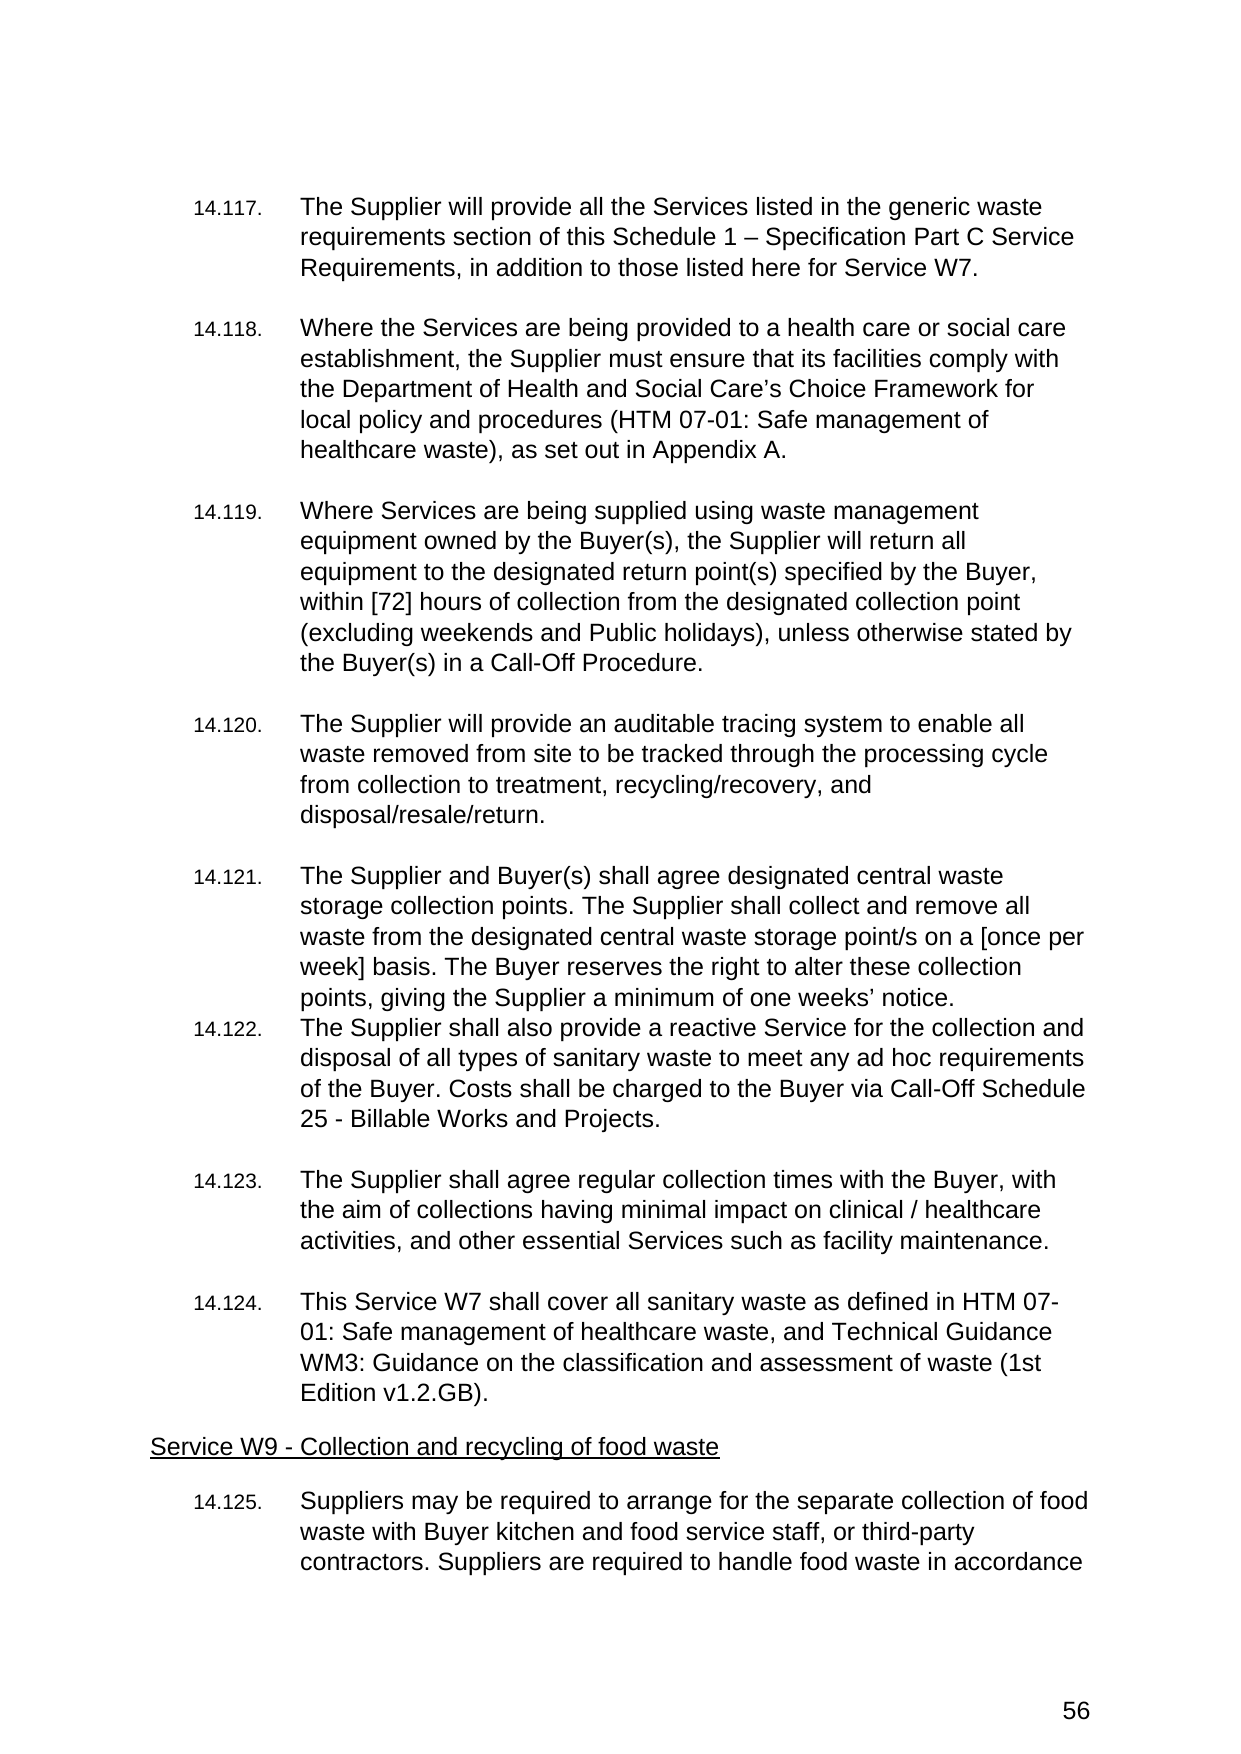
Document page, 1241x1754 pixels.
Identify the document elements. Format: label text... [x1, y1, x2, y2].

list Where Services are being supplied using waste management equipment owned by the Buyer(s), the Supplier will return all equipment to the designated return point(s) specified by the Buyer, within [72] hours of collection from the designated collection point (excluding weekends and Public holidays), unless otherwise stated by the Buyer(s) in a Call-Off Procedure. [262, 496, 1090, 677]
list The Supplier shall also provide a reactive Service for the collection and disposal of all types of sanitary waste to meet any ad hoc requirements of the Buyer. Costs shall be charged to the Buyer via Call-Off Schedule 25 - Billable Works and Projects. [262, 1013, 1090, 1133]
list The Supplier shall agree regular collection times with the Buyer, with the aim of collections having minimal impact on clinical / healthcare activities, and other essential Services such as facility maintenance. [262, 1165, 1090, 1254]
list The Supplier will provide an auditable tracing system to enable all waste removed from site to be tracked through the processing cycle from collection to treatment, recycling/recovery, and disposal/resale/return. [262, 709, 1090, 829]
list This Service W7 shall cover all sanitary waste as defined in HTM 07-01: Safe management of healthcare waste, and Technical Guidance WM3: Guidance on the classification and assessment of waste (1st Edition v1.2.GB). [262, 1287, 1090, 1407]
list Where the Services are being provided to a health care or social care establishment, the Supplier must ensure that its facilities comply with the Department of Health and Social Care’s Choice Framework for local policy and procedures (HTM 07-01: Safe management of healthcare waste), as set out in Appendix A. [262, 313, 1090, 464]
list Suppliers may be required to arrange for the separate collection of food waste with Buyer kitchen and food service staff, or third-party contractors. Suppliers are required to handle food waste in accordance [262, 1486, 1090, 1576]
subtitle Service W9 - Collection and recycling of food waste [150, 1432, 1090, 1461]
list The Supplier will provide all the Services listed in the generic waste requirements section of this Schedule 1 – Specification Part C Service Requirements, in addition to those listed here for Service W7. [262, 192, 1090, 281]
list The Supplier and Buyer(s) shall agree designated central waste storage collection points. The Supplier shall collect and remove all waste from the designated central waste storage point/s on a [once per week] basis. The Buyer reserves the right to alter these collection points, giving the Supplier a minimum of one weeks’ notice. [262, 861, 1090, 1011]
